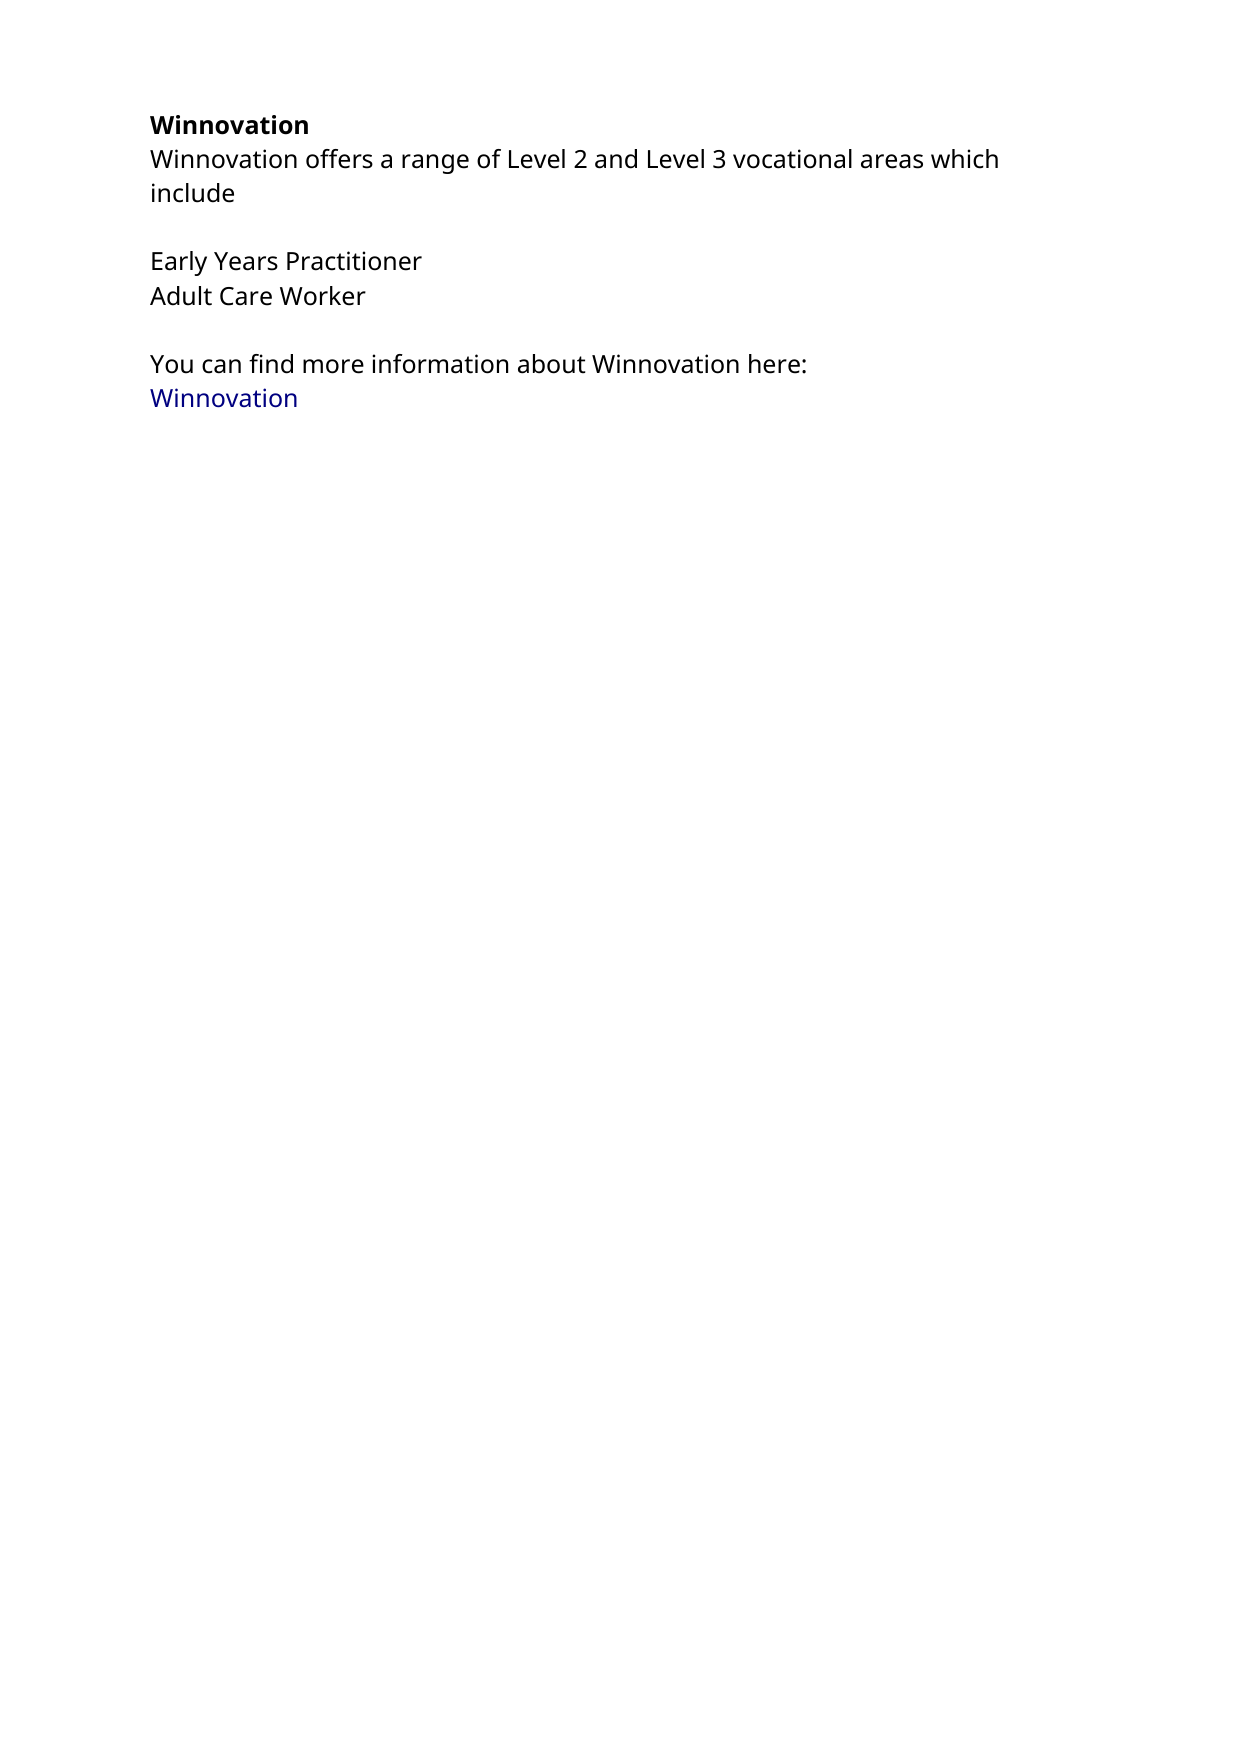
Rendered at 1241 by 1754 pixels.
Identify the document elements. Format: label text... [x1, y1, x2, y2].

text Winnovation offers a range of Level 2 and Level 3 vocational areas which include [150, 142, 1090, 210]
text Early Years Practitioner [150, 244, 1090, 278]
text You can find more information about Winnovation here: [150, 346, 1090, 380]
text Adult Care Worker [150, 278, 1090, 312]
text Winnovation [150, 108, 1090, 142]
text Winnovation [150, 380, 1090, 414]
